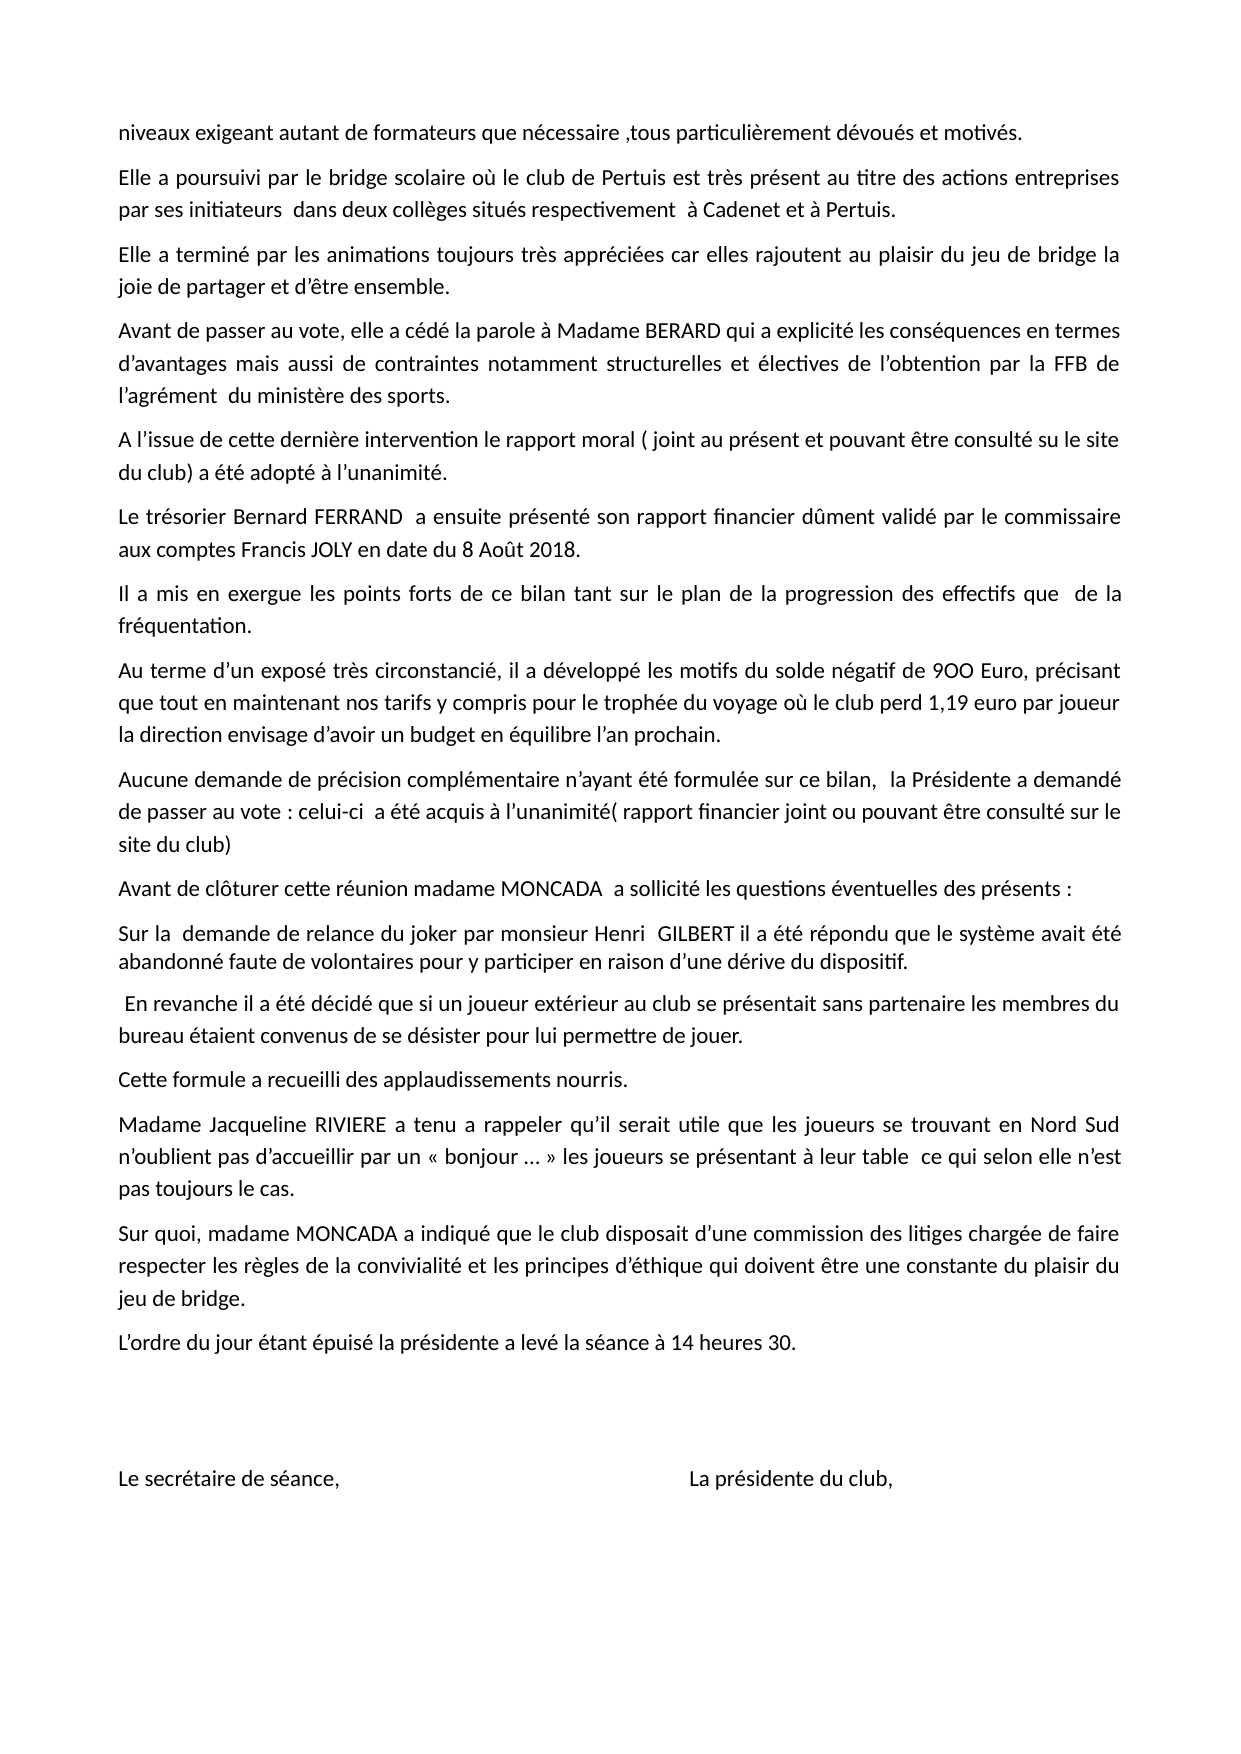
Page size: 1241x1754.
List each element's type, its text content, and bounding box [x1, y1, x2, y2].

text Avant de clôturer cette réunion madame MONCADA a sollicité les questions éventuelles des présents : [118, 874, 1122, 902]
text Sur quoi, madame MONCADA a indiqué que le club disposait d’une commission des litiges chargée de faire respecter les règles de la convivialité et les principes d’éthique qui doivent être une constante du plaisir du jeu de bridge. [118, 1219, 1122, 1312]
text Avant de passer au vote, elle a cédé la parole à Madame BERARD qui a explicité les conséquences en termes d’avantages mais aussi de contraintes notamment structurelles et électives de l’obtention par la FFB de l’agrément du ministère des sports. [118, 317, 1122, 409]
text Madame Jacqueline RIVIERE a tenu a rappeler qu’il serait utile que les joueurs se trouvant en Nord Sud n’oublient pas d’accueillir par un « bonjour … » les joueurs se présentant à leur table ce qui selon elle n’est pas toujours le cas. [118, 1110, 1122, 1203]
text Il a mis en exergue les points forts de ce bilan tant sur le plan de la progression des effectifs que de la fréquentation. [118, 579, 1122, 639]
text Aucune demande de précision complémentaire n’ayant été formulée sur ce bilan, la Présidente a demandé de passer au vote : celui-ci a été acquis à l’unanimité( rapport financier joint ou pouvant être consulté sur le site du club) [118, 765, 1122, 858]
text A l’issue de cette dernière intervention le rapport moral ( joint au présent et pouvant être consulté su le site du club) a été adopté à l’unanimité. [118, 426, 1122, 486]
text Au terme d’un exposé très circonstancié, il a développé les motifs du solde négatif de 9OO Euro, précisant que tout en maintenant nos tarifs y compris pour le trophée du voyage où le club perd 1,19 euro par joueur la direction envisage d’avoir un budget en équilibre l’an prochain. [118, 656, 1122, 749]
text Le trésorier Bernard FERRAND a ensuite présenté son rapport financier dûment validé par le commissaire aux comptes Francis JOLY en date du 8 Août 2018. [118, 502, 1122, 563]
text Elle a terminé par les animations toujours très appréciées car elles rajoutent au plaisir du jeu de bridge la joie de partager et d’être ensemble. [118, 240, 1122, 300]
text L’ordre du jour étant épuisé la présidente a levé la séance à 14 heures 30. [118, 1328, 1122, 1356]
text Le secrétaire de séance, La présidente du club, [118, 1464, 1122, 1492]
text En revanche il a été décidé que si un joueur extérieur au club se présentait sans partenaire les membres du bureau étaient convenus de se désister pour lui permettre de jouer. [118, 988, 1122, 1049]
text Sur la demande de relance du joker par monsieur Henri GILBERT il a été répondu que le système avait été abandonné faute de volontaires pour y participer en raison d’une dérive du dispositif. [118, 919, 1122, 975]
text niveaux exigeant autant de formateurs que nécessaire ,tous particulièrement dévoués et motivés. [118, 118, 1122, 146]
text Cette formule a recueilli des applaudissements nourris. [118, 1066, 1122, 1093]
text Elle a poursuivi par le bridge scolaire où le club de Pertuis est très présent au titre des actions entreprises par ses initiateurs dans deux collèges situés respectivement à Cadenet et à Pertuis. [118, 163, 1122, 223]
